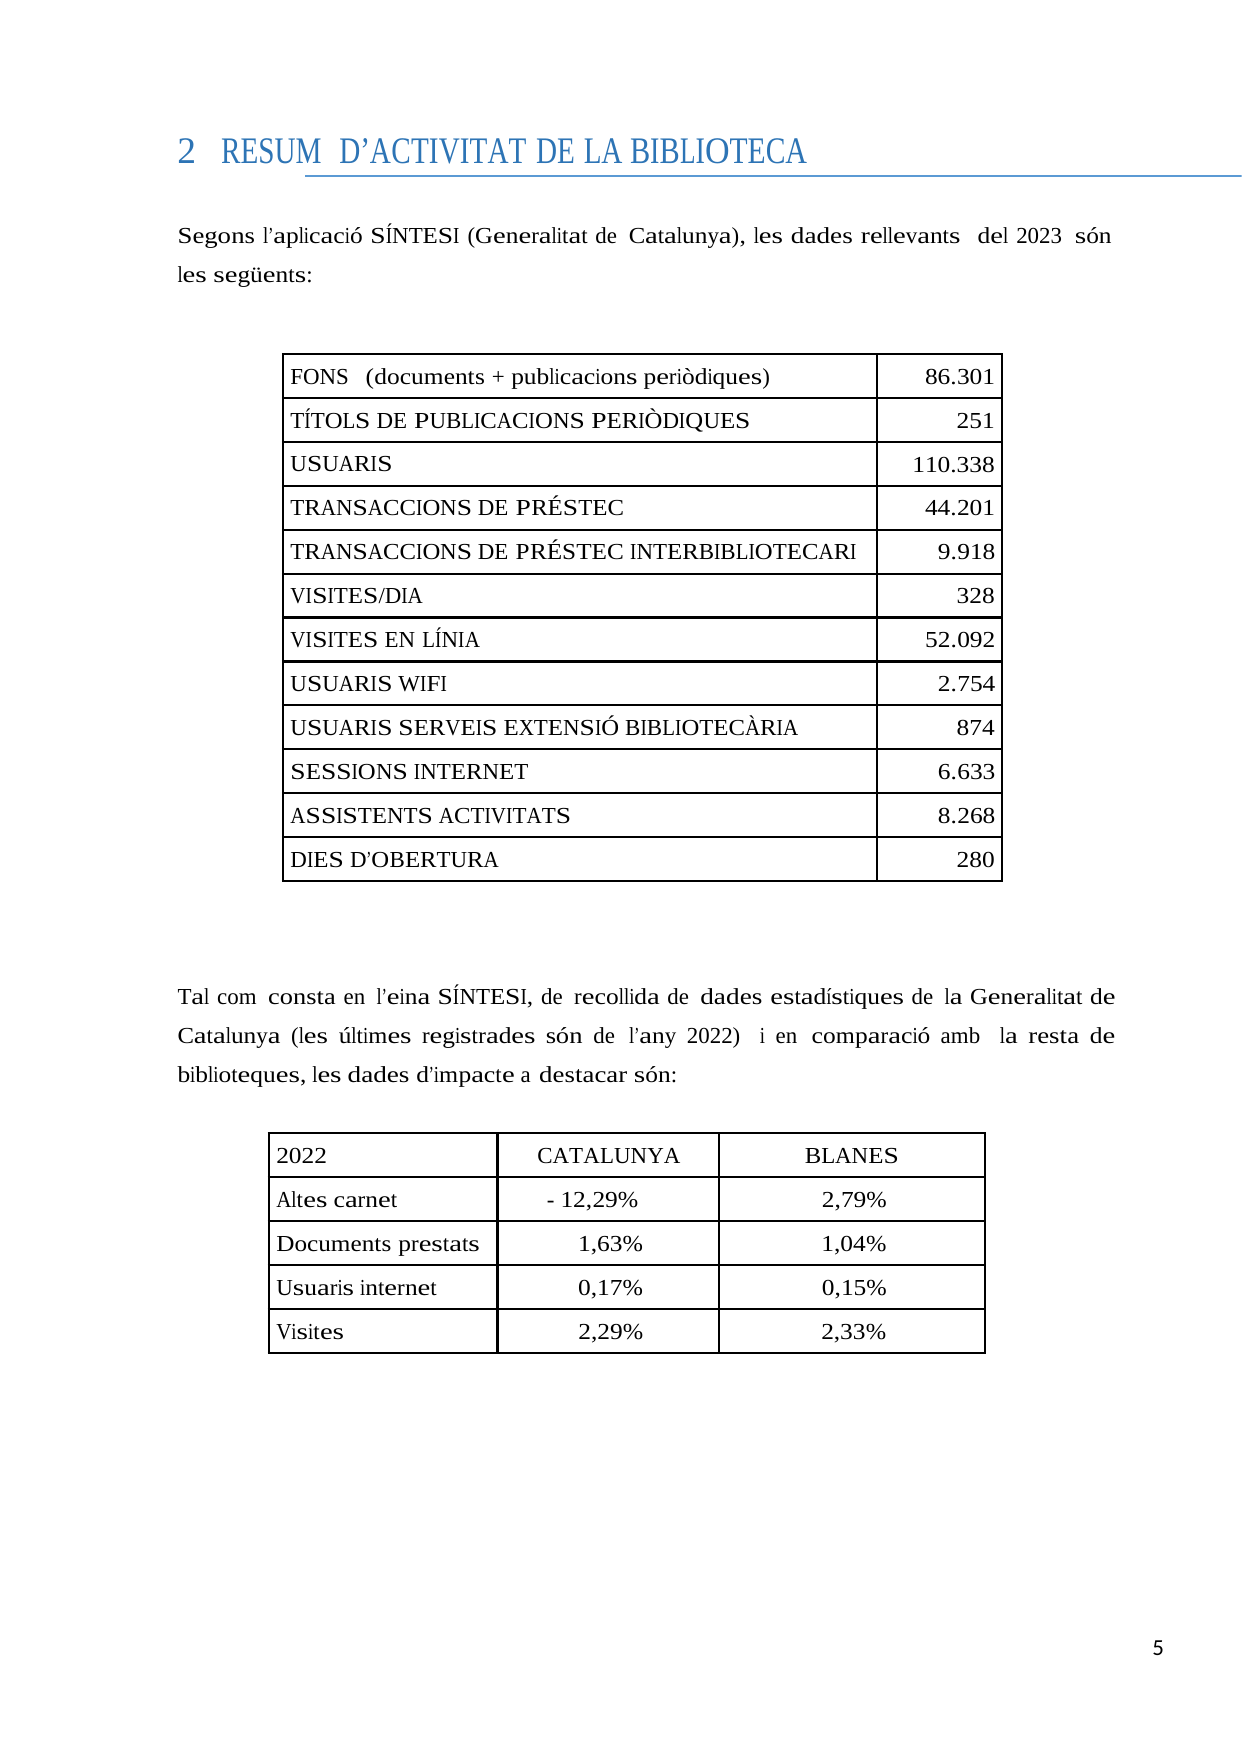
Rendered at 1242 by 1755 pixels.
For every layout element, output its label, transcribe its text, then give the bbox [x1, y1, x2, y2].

text 2 RESUM D’ACTIVITAT DE LA BIBLIOTECA [177, 129, 1179, 172]
table_cell DIES D’OBERTURA [284, 838, 876, 880]
table_cell - 12,29% [499, 1178, 718, 1220]
table_cell 8.268 [878, 794, 1001, 836]
table_cell 2,33% [720, 1310, 984, 1352]
table_cell 2,29% [499, 1310, 718, 1352]
table_cell 874 [878, 706, 1001, 748]
table_cell 44.201 [878, 487, 1001, 529]
table_cell USUARIS WIFI [284, 663, 876, 704]
text Tal com consta en l’eina SÍNTESI, de recollida de dades estadístiques de la Generalitat de Catalunya (les últimes registrades són de l’any 2022) i en comparació amb la resta de biblioteques, les dades d’impacte a destacar són: [177, 983, 1116, 1088]
table_cell 110.338 [878, 443, 1001, 485]
table_header BLANES [720, 1134, 984, 1176]
table_cell TRANSACCIONS DE PRÉSTEC [284, 487, 876, 529]
text Segons l’aplicació SÍNTESI (Generalitat de Catalunya), les dades rellevants del 2023 són les següents: [177, 208, 1117, 288]
table_cell USUARIS SERVEIS EXTENSIÓ BIBLIOTECÀRIA [284, 706, 876, 748]
table_cell 2.754 [878, 663, 1001, 704]
table_cell TÍTOLS DE PUBLICACIONS PERIÒDIQUES [284, 399, 876, 441]
table_cell Visites [270, 1310, 496, 1352]
table_cell 1,63% [499, 1222, 718, 1264]
table_cell SESSIONS INTERNET [284, 750, 876, 792]
table_cell TRANSACCIONS DE PRÉSTEC INTERBIBLIOTECARI [284, 531, 876, 572]
table_cell Documents prestats [270, 1222, 496, 1264]
table_cell ASSISTENTS ACTIVITATS [284, 794, 876, 836]
table_header FONS (documents + publicacions periòdiques) [284, 355, 876, 397]
table_cell 6.633 [878, 750, 1001, 792]
table_cell 280 [878, 838, 1001, 880]
table_cell 0,15% [720, 1266, 984, 1308]
table_header CATALUNYA [499, 1134, 718, 1176]
table_cell VISITES EN LÍNIA [284, 619, 876, 660]
table_cell 0,17% [499, 1266, 718, 1308]
table_cell Usuaris internet [270, 1266, 496, 1308]
table_cell 2,79% [720, 1178, 984, 1220]
table_cell 251 [878, 399, 1001, 441]
table_cell 52.092 [878, 619, 1001, 660]
table_cell Altes carnet [270, 1178, 496, 1220]
table_cell 1,04% [720, 1222, 984, 1264]
table_cell 328 [878, 575, 1001, 616]
table_cell 9.918 [878, 531, 1001, 572]
table_cell USUARIS [284, 443, 876, 485]
table_header 2022 [270, 1134, 496, 1176]
table_header 86.301 [878, 355, 1001, 397]
table_cell VISITES/DIA [284, 575, 876, 616]
